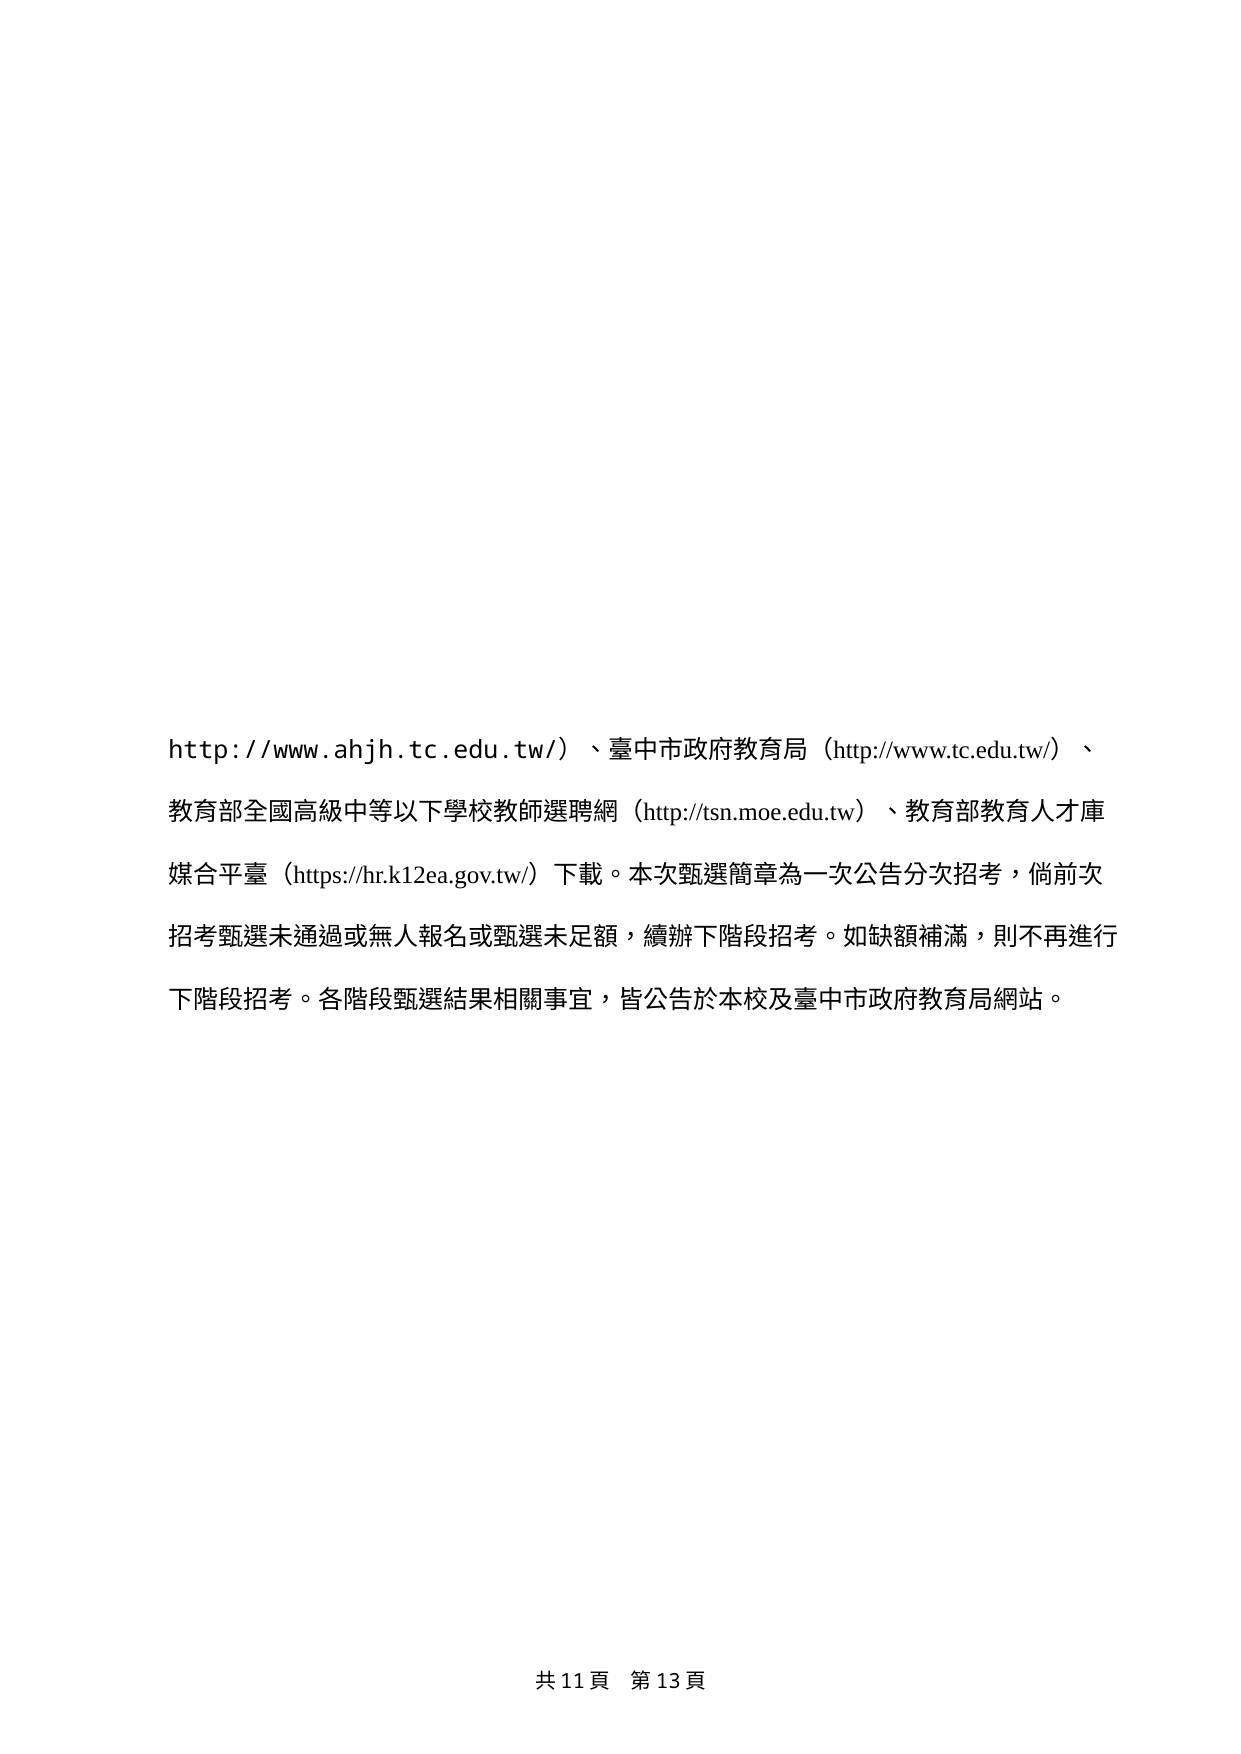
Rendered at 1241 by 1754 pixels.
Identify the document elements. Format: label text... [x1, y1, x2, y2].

text http://www.ahjh.tc.edu.tw/）、臺中市政府教育局（http://www.tc.edu.tw/）、教育部全國高級中等以下學校教師選聘網（http://tsn.moe.edu.tw）、教育部教育人才庫媒合平臺（https://hr.k12ea.gov.tw/）下載。本次甄選簡章為一次公告分次招考，倘前次招考甄選未通過或無人報名或甄選未足額，續辦下階段招考。如缺額補滿，則不再進行下階段招考。各階段甄選結果相關事宜，皆公告於本校及臺中市政府教育局網站。 [118, 706, 1122, 1018]
